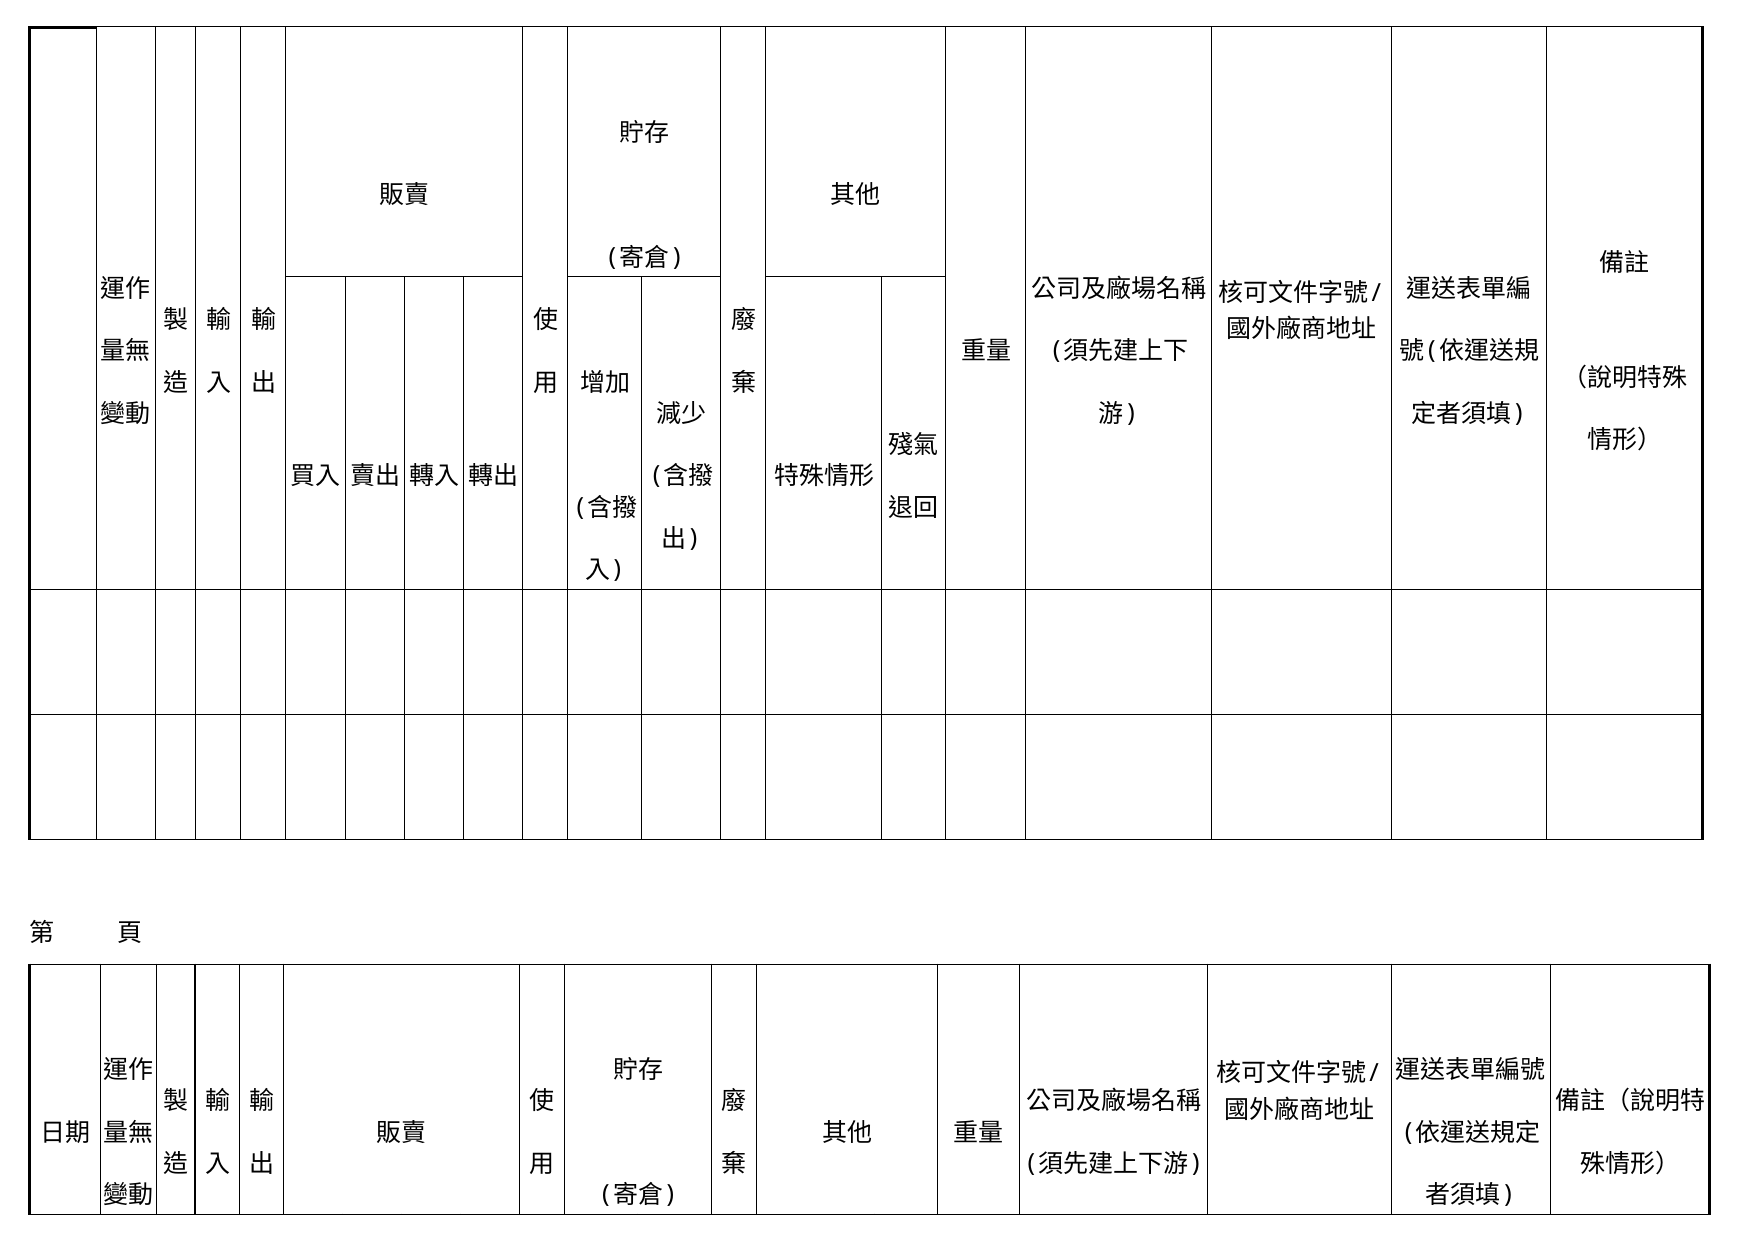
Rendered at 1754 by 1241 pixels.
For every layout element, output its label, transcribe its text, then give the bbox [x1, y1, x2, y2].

table_cell [568, 590, 641, 713]
table_cell [642, 715, 720, 838]
table_cell [286, 715, 345, 838]
table_header 輸出 [240, 965, 283, 1214]
table_cell [97, 590, 155, 713]
table_cell [1212, 715, 1391, 838]
table_cell [156, 590, 195, 713]
table_cell 製造 [156, 27, 195, 588]
table_cell [721, 590, 765, 713]
table_header 重量 [938, 965, 1019, 1214]
table_cell 增加 (含撥入) [568, 277, 641, 588]
table_cell [1026, 715, 1211, 838]
table_cell [766, 590, 881, 713]
table_header 日期 [31, 965, 100, 1214]
table_cell 殘氣退回 [882, 277, 945, 588]
table_cell [568, 715, 641, 838]
table_cell 運作量無變動 [97, 27, 155, 588]
table_cell [882, 715, 945, 838]
table_cell [721, 715, 765, 838]
table_cell [346, 590, 404, 713]
table_cell [241, 590, 285, 713]
table_header 公司及廠場名稱(須先建上下游) [1020, 965, 1207, 1214]
table_cell [766, 715, 881, 838]
text 第 頁 [29, 908, 1713, 950]
table_cell 使用 [523, 27, 567, 588]
table_cell 運送表單編號(依運送規定者須填) [1392, 27, 1546, 588]
table_cell 買入 [286, 277, 345, 588]
table_cell 公司及廠場名稱(須先建上下游) [1026, 27, 1211, 588]
table_cell 備註 （說明特殊情形） [1547, 27, 1701, 588]
table_cell [946, 590, 1025, 713]
table_cell 其他 [766, 27, 945, 276]
table_header 其他 [757, 965, 937, 1213]
table_header 核可文件字號/國外廠商地址 [1208, 965, 1391, 1214]
table_cell 核可文件字號/國外廠商地址 [1212, 27, 1391, 588]
table_cell 減少(含撥出) [642, 277, 720, 588]
table_header 貯存 (寄倉) [565, 965, 711, 1213]
table_cell 廢棄 [721, 27, 765, 588]
table_cell [523, 590, 567, 713]
table_cell 轉出 [464, 277, 522, 588]
table_cell [196, 715, 240, 838]
table_cell [1547, 715, 1701, 838]
table_cell [882, 590, 945, 713]
table_cell 貯存 (寄倉) [568, 27, 720, 276]
table_header 使用 [520, 965, 564, 1214]
table_cell [97, 715, 155, 838]
table_cell 轉入 [405, 277, 463, 588]
table_cell [405, 715, 463, 838]
table_cell [1392, 715, 1546, 838]
table_cell [1547, 590, 1701, 713]
table_cell [346, 715, 404, 838]
table_cell 輸入 [196, 27, 240, 588]
table_cell [464, 715, 522, 838]
table_cell [1392, 590, 1546, 713]
table_header 運送表單編號(依運送規定者須填) [1392, 965, 1550, 1214]
table_cell [523, 715, 567, 838]
table_cell [31, 590, 96, 713]
table_cell [286, 590, 345, 713]
table_cell [1026, 590, 1211, 713]
table_cell 賣出 [346, 277, 404, 588]
table_cell [196, 590, 240, 713]
table_cell [1704, 589, 1710, 713]
table_header 運作量無變動 [101, 965, 156, 1214]
table_header 販賣 [284, 965, 519, 1213]
table_cell [1704, 276, 1710, 588]
table_cell [1704, 714, 1710, 838]
table_cell [1704, 26, 1710, 276]
table_cell [241, 715, 285, 838]
table_cell 輸出 [241, 27, 285, 588]
table_header 輸入 [196, 965, 239, 1214]
table_cell 販賣 [286, 27, 522, 276]
table_header 廢棄 [712, 965, 756, 1214]
table_cell [1212, 590, 1391, 713]
table_cell [946, 715, 1025, 838]
table_cell [31, 715, 96, 838]
table_cell 重量 [946, 27, 1025, 588]
table_cell [405, 590, 463, 713]
table_cell 特殊情形 [766, 277, 881, 588]
table_cell [31, 29, 96, 588]
table_cell [156, 715, 195, 838]
table_header 備註（說明特殊情形） [1551, 965, 1708, 1214]
table_cell [642, 590, 720, 713]
table_header 製造 [157, 965, 194, 1214]
table_cell [464, 590, 522, 713]
